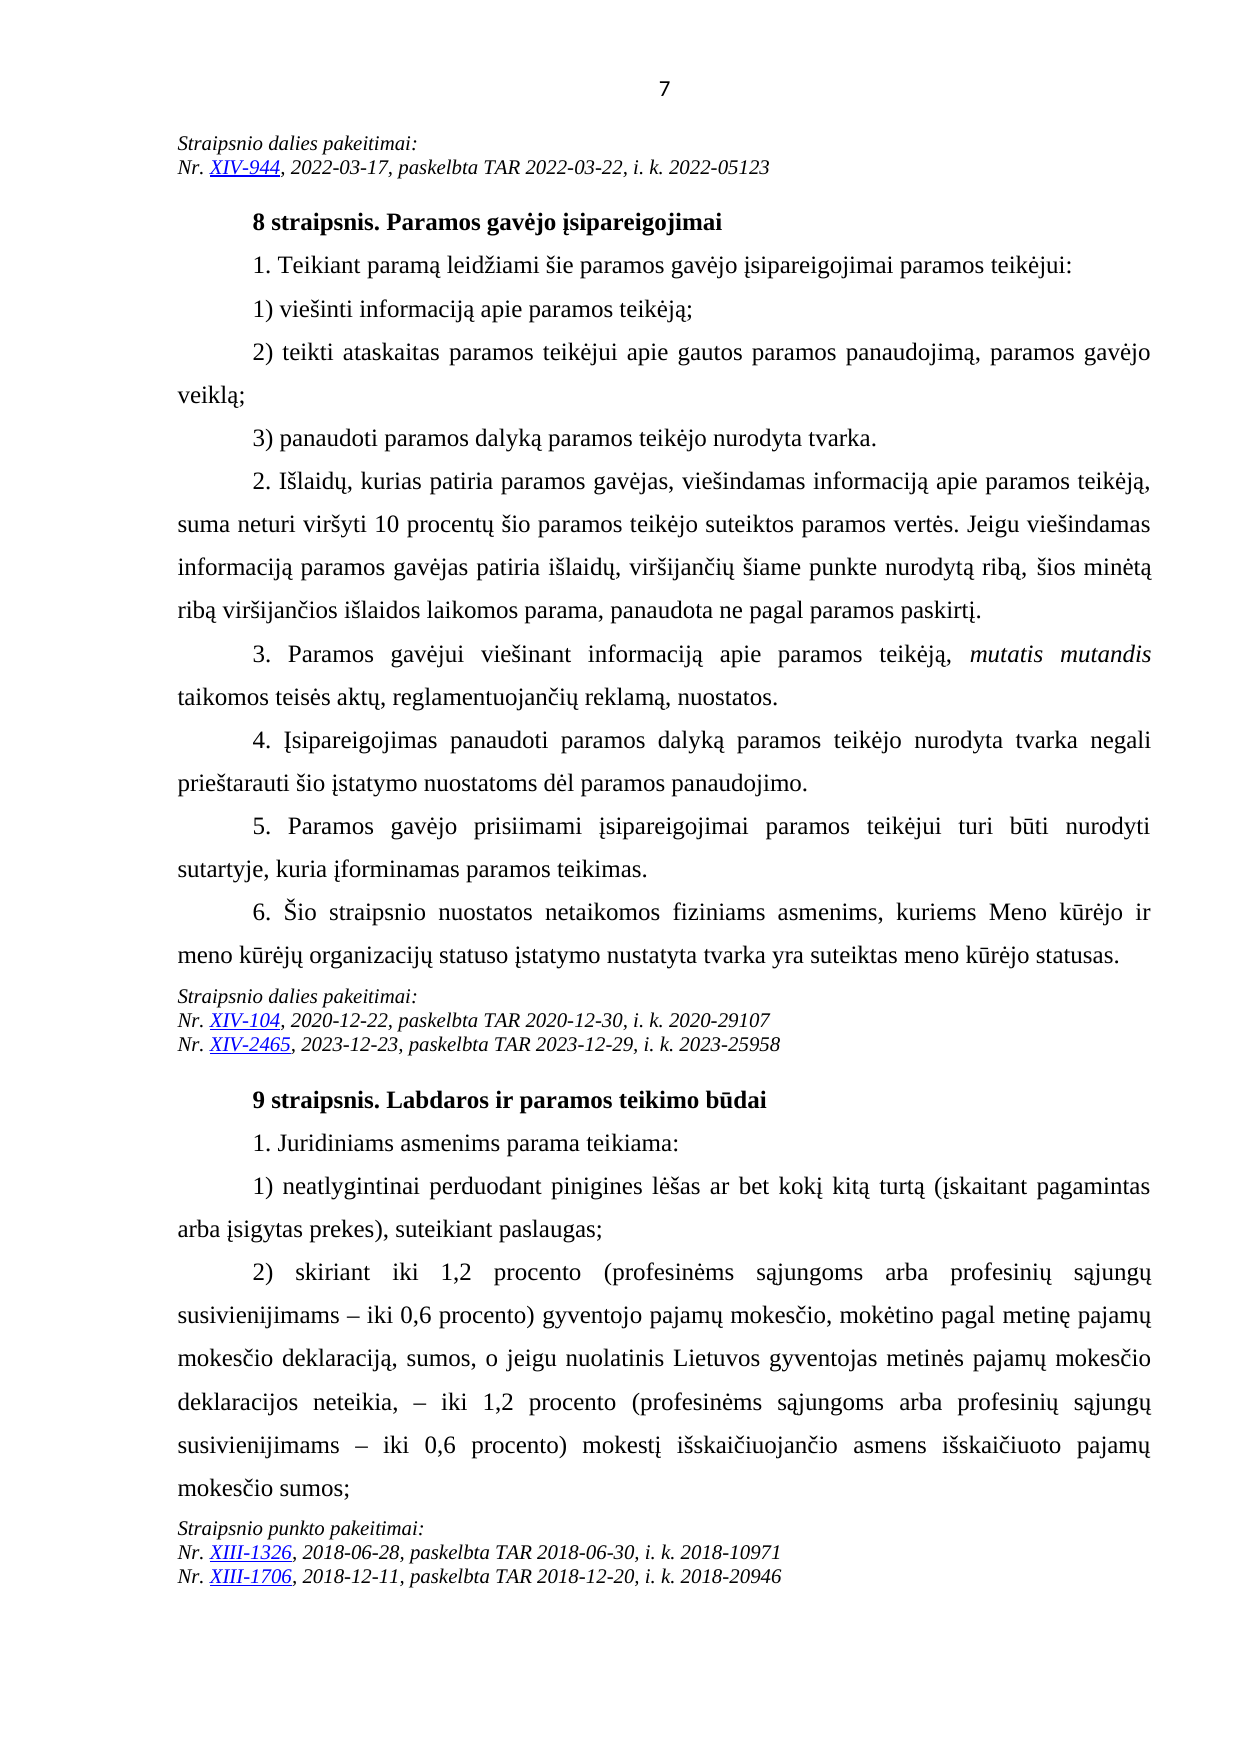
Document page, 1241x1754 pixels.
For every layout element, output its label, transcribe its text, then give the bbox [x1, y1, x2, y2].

text 3. Paramos gavėjui viešinant informaciją apie paramos teikėją, mutatis mutandis taikomos teisės aktų, reglamentuojančių reklamą, nuostatos. [177, 639, 1152, 711]
text 3) panaudoti paramos dalyką paramos teikėjo nurodyta tvarka. [177, 423, 1152, 452]
text 1. Juridiniams asmenims parama teikiama: [177, 1128, 1152, 1157]
text 1) viešinti informaciją apie paramos teikėją; [177, 294, 1152, 322]
text 4. Įsipareigojimas panaudoti paramos dalyką paramos teikėjo nurodyta tvarka negali prieštarauti šio įstatymo nuostatoms dėl paramos panaudojimo. [177, 725, 1152, 797]
text Straipsnio dalies pakeitimai: [177, 984, 1152, 1008]
text 1. Teikiant paramą leidžiami šie paramos gavėjo įsipareigojimai paramos teikėjui: [177, 251, 1152, 279]
text 9 straipsnis. Labdaros ir paramos teikimo būdai [177, 1085, 1152, 1113]
text 2. Išlaidų, kurias patiria paramos gavėjas, viešindamas informaciją apie paramos teikėją, suma neturi viršyti 10 procentų šio paramos teikėjo suteiktos paramos vertės. Jeigu viešindamas informaciją paramos gavėjas patiria išlaidų, viršijančių šiame punkte nurodytą ribą, šios minėtą ribą viršijančios išlaidos laikomos parama, panaudota ne pagal paramos paskirtį. [177, 466, 1152, 624]
text 8 straipsnis. Paramos gavėjo įsipareigojimai [177, 207, 1152, 236]
text Straipsnio punkto pakeitimai: [177, 1516, 1152, 1540]
text Nr. XIII-1706, 2018-12-11, paskelbta TAR 2018-12-20, i. k. 2018-20946 [177, 1564, 1152, 1588]
text 5. Paramos gavėjo prisiimami įsipareigojimai paramos teikėjui turi būti nurodyti sutartyje, kuria įforminamas paramos teikimas. [177, 811, 1152, 883]
text Nr. XIV-944, 2022-03-17, paskelbta TAR 2022-03-22, i. k. 2022-05123 [177, 155, 1152, 179]
text Nr. XIV-104, 2020-12-22, paskelbta TAR 2020-12-30, i. k. 2020-29107 [177, 1008, 1152, 1032]
text 1) neatlygintinai perduodant pinigines lėšas ar bet kokį kitą turtą (įskaitant pagamintas arba įsigytas prekes), suteikiant paslaugas; [177, 1171, 1152, 1243]
text Nr. XIV-2465, 2023-12-23, paskelbta TAR 2023-12-29, i. k. 2023-25958 [177, 1032, 1152, 1056]
text 2) teikti ataskaitas paramos teikėjui apie gautos paramos panaudojimą, paramos gavėjo veiklą; [177, 337, 1152, 409]
text Straipsnio dalies pakeitimai: [177, 131, 1152, 155]
text 6. Šio straipsnio nuostatos netaikomos fiziniams asmenims, kuriems Meno kūrėjo ir meno kūrėjų organizacijų statuso įstatymo nustatyta tvarka yra suteiktas meno kūrėjo statusas. [177, 897, 1152, 969]
text Nr. XIII-1326, 2018-06-28, paskelbta TAR 2018-06-30, i. k. 2018-10971 [177, 1540, 1152, 1564]
text 2) skiriant iki 1,2 procento (profesinėms sąjungoms arba profesinių sąjungų susivienijimams – iki 0,6 procento) gyventojo pajamų mokesčio, mokėtino pagal metinę pajamų mokesčio deklaraciją, sumos, o jeigu nuolatinis Lietuvos gyventojas metinės pajamų mokesčio deklaracijos neteikia, – iki 1,2 procento (profesinėms sąjungoms arba profesinių sąjungų susivienijimams – iki 0,6 procento) mokestį išskaičiuojančio asmens išskaičiuoto pajamų mokesčio sumos; [177, 1257, 1152, 1502]
